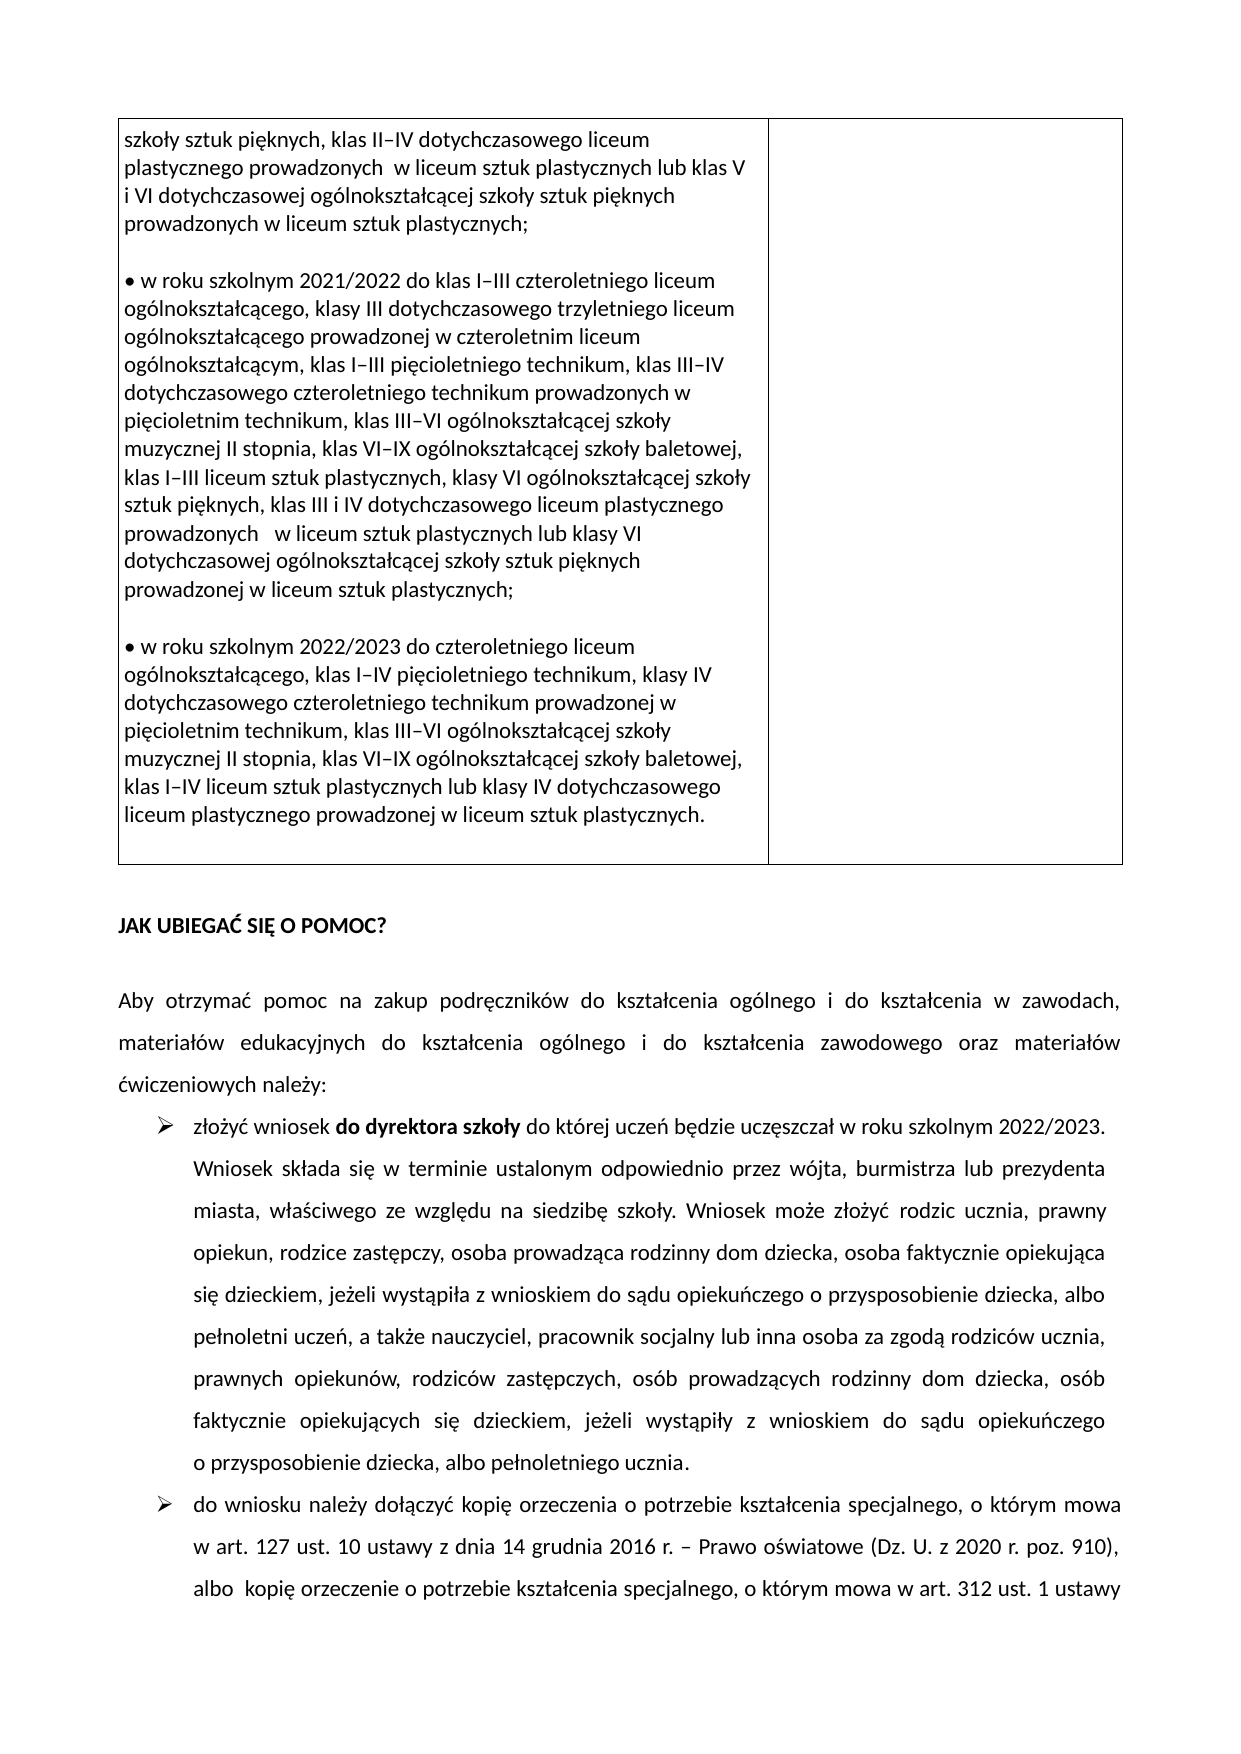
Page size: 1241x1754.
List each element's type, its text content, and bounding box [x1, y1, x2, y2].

text JAK UBIEGAĆ SIĘ O POMOC? [118, 911, 1122, 939]
text Aby otrzymać pomoc na zakup podręczników do kształcenia ogólnego i do kształcenia w zawodach, materiałów edukacyjnych do kształcenia ogólnego i do kształcenia zawodowego oraz materiałów ćwiczeniowych należy: [118, 986, 1122, 1098]
list do wniosku należy dołączyć kopię orzeczenia o potrzebie kształcenia specjalnego, o którym mowa w art. 127 ust. 10 ustawy z dnia 14 grudnia 2016 r. – Prawo oświatowe (Dz. U. z 2020 r. poz. 910), albo kopię orzeczenie o potrzebie kształcenia specjalnego, o którym mowa w art. 312 ust. 1 ustawy [156, 1490, 1122, 1602]
list złożyć wniosek do dyrektora szkoły do której uczeń będzie uczęszczał w roku szkolnym 2022/2023. Wniosek składa się w terminie ustalonym odpowiednio przez wójta, burmistrza lub prezydenta miasta, właściwego ze względu na siedzibę szkoły. Wniosek może złożyć rodzic ucznia, prawny opiekun, rodzice zastępczy, osoba prowadząca rodzinny dom dziecka, osoba faktycznie opiekująca się dzieckiem, jeżeli wystąpiła z wnioskiem do sądu opiekuńczego o przysposobienie dziecka, albo pełnoletni uczeń, a także nauczyciel, pracownik socjalny lub inna osoba za zgodą rodziców ucznia, prawnych opiekunów, rodziców zastępczych, osób prowadzących rodzinny dom dziecka, osób faktycznie opiekujących się dzieckiem, jeżeli wystąpiły z wnioskiem do sądu opiekuńczego o przysposobienie dziecka, albo pełnoletniego ucznia. [156, 1112, 1107, 1476]
table_cell szkoły sztuk pięknych, klas II–IV dotychczasowego liceum plastycznego prowadzonych w liceum sztuk plastycznych lub klas V i VI dotychczasowej ogólnokształcącej szkoły sztuk pięknych prowadzonych w liceum sztuk plastycznych; • w roku szkolnym 2021/2022 do klas I–III czteroletniego liceum ogólnokształcącego, klasy III dotychczasowego trzyletniego liceum ogólnokształcącego prowadzonej w czteroletnim liceum ogólnokształcącym, klas I–III pięcioletniego technikum, klas III–IV dotychczasowego czteroletniego technikum prowadzonych w pięcioletnim technikum, klas III–VI ogólnokształcącej szkoły muzycznej II stopnia, klas VI–IX ogólnokształcącej szkoły baletowej, klas I–III liceum sztuk plastycznych, klasy VI ogólnokształcącej szkoły sztuk pięknych, klas III i IV dotychczasowego liceum plastycznego prowadzonych w liceum sztuk plastycznych lub klasy VI dotychczasowej ogólnokształcącej szkoły sztuk pięknych prowadzonej w liceum sztuk plastycznych; • w roku szkolnym 2022/2023 do czteroletniego liceum ogólnokształcącego, klas I–IV pięcioletniego technikum, klasy IV dotychczasowego czteroletniego technikum prowadzonej w pięcioletnim technikum, klas III–VI ogólnokształcącej szkoły muzycznej II stopnia, klas VI–IX ogólnokształcącej szkoły baletowej, klas I–IV liceum sztuk plastycznych lub klasy IV dotychczasowego liceum plastycznego prowadzonej w liceum sztuk plastycznych. [119, 119, 768, 863]
table_cell [769, 119, 1122, 863]
